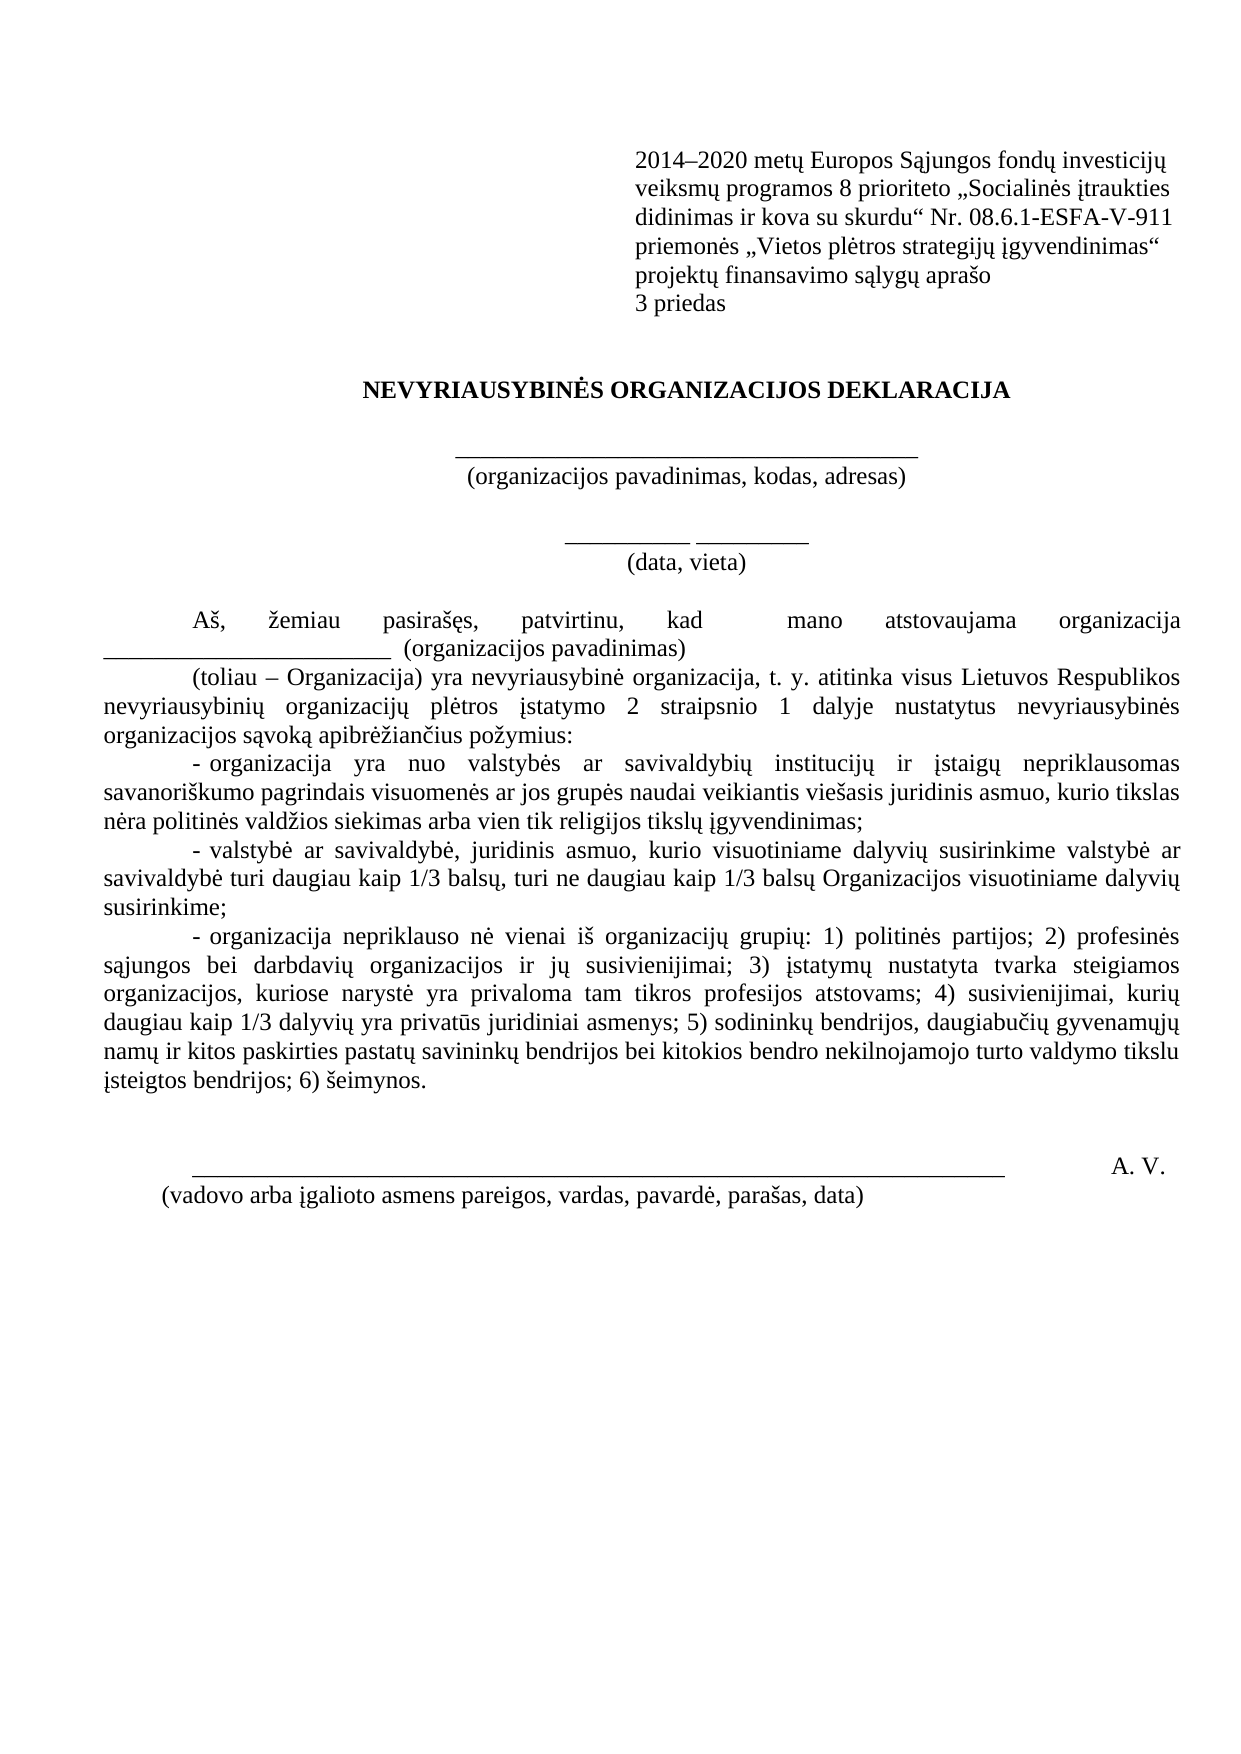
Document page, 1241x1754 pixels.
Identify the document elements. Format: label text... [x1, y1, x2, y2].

text projektų finansavimo sąlygų aprašo [103, 260, 1181, 288]
text _________________________________________________________________ A. V. [103, 1151, 1181, 1180]
text __________ _________ [103, 518, 1181, 547]
text - valstybė ar savivaldybė, juridinis asmuo, kurio visuotiniame dalyvių susirinkime valstybė ar savivaldybė turi daugiau kaip 1/3 balsų, turi ne daugiau kaip 1/3 balsų Organizacijos visuotiniame dalyvių susirinkime; [103, 835, 1181, 921]
text (organizacijos pavadinimas, kodas, adresas) [103, 461, 1181, 490]
text didinimas ir kova su skurdu“ Nr. 08.6.1-ESFA-V-911 [103, 202, 1181, 231]
text NEVYRIAUSYBINĖS ORGANIZACIJOS DEKLARACIJA [103, 375, 1181, 403]
text (toliau – Organizacija) yra nevyriausybinė organizacija, t. y. atitinka visus Lietuvos Respublikos nevyriausybinių organizacijų plėtros įstatymo 2 straipsnio 1 dalyje nustatytus nevyriausybinės organizacijos sąvoką apibrėžiančius požymius: [103, 662, 1181, 748]
text 3 priedas [635, 288, 1181, 317]
text - organizacija nepriklauso nė vienai iš organizacijų grupių: 1) politinės partijos; 2) profesinės sąjungos bei darbdavių organizacijos ir jų susivienijimai; 3) įstatymų nustatyta tvarka steigiamos organizacijos, kuriose narystė yra privaloma tam tikros profesijos atstovams; 4) susivienijimai, kurių daugiau kaip 1/3 dalyvių yra privatūs juridiniai asmenys; 5) sodininkų bendrijos, daugiabučių gyvenamųjų namų ir kitos paskirties pastatų savininkų bendrijos bei kitokios bendro nekilnojamojo turto valdymo tikslu įsteigtos bendrijos; 6) šeimynos. [103, 921, 1181, 1093]
text veiksmų programos 8 prioriteto „Socialinės įtraukties [103, 173, 1181, 202]
text _____________________________________ [103, 432, 1181, 461]
text priemonės „Vietos plėtros strategijų įgyvendinimas“ [103, 231, 1181, 260]
text (data, vieta) [103, 547, 1181, 576]
text - organizacija yra nuo valstybės ar savivaldybių institucijų ir įstaigų nepriklausomas savanoriškumo pagrindais visuomenės ar jos grupės naudai veikiantis viešasis juridinis asmuo, kurio tikslas nėra politinės valdžios siekimas arba vien tik religijos tikslų įgyvendinimas; [103, 748, 1181, 835]
text (vadovo arba įgalioto asmens pareigos, vardas, pavardė, parašas, data) [103, 1180, 1181, 1208]
text Aš, žemiau pasirašęs, patvirtinu, kad mano atstovaujama organizacija _______________________ (organizacijos pavadinimas) [103, 605, 1181, 662]
text 2014–2020 metų Europos Sąjungos fondų investicijų [103, 145, 1181, 173]
